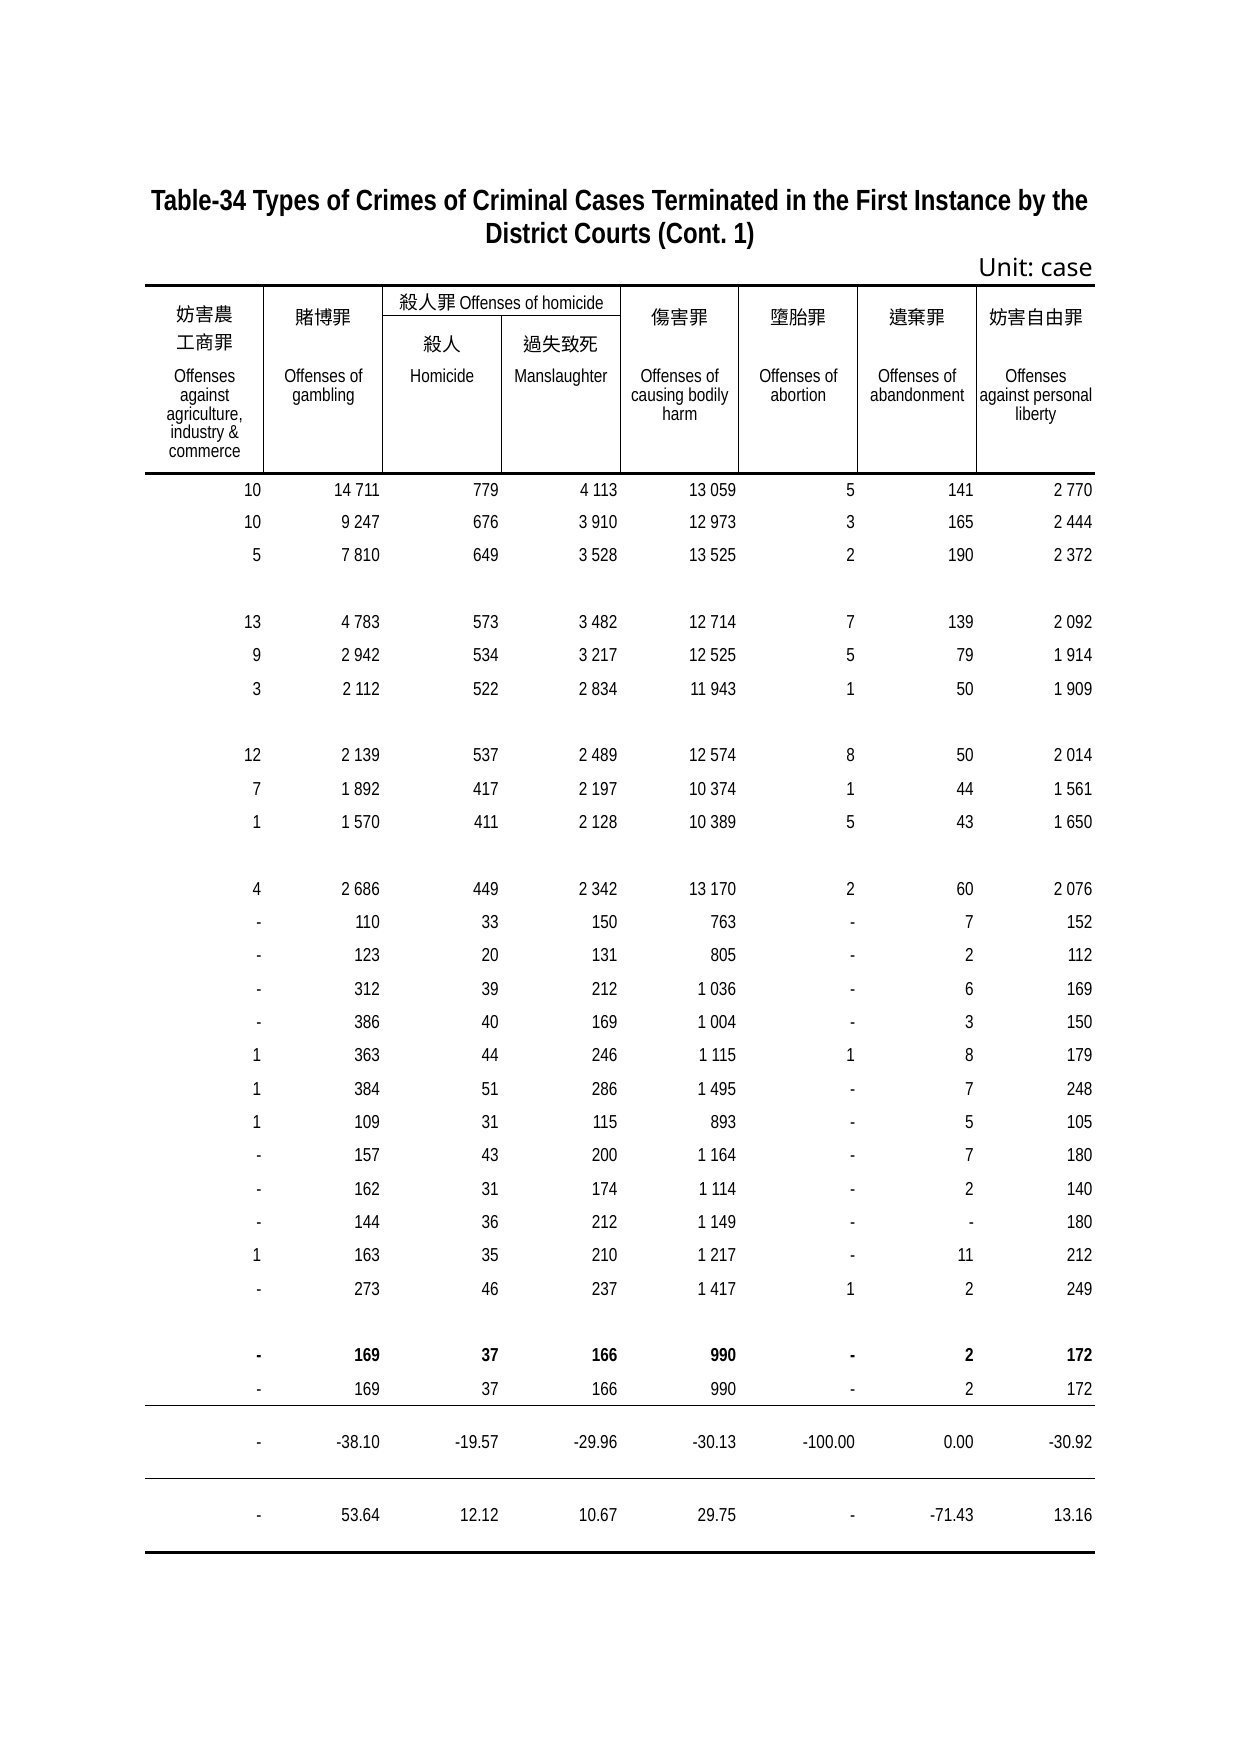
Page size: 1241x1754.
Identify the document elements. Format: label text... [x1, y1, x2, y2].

table_header 傷害罪 [621, 287, 738, 367]
table_cell - [145, 1479, 264, 1551]
table_cell 123 [264, 938, 383, 972]
table_cell - [739, 1005, 858, 1038]
table_cell Offenses against agriculture, industry & commerce [145, 368, 263, 472]
table_cell 2 014 [976, 738, 1095, 772]
table_cell 10 374 [620, 772, 739, 805]
table_cell 12 714 [620, 605, 739, 638]
table_cell 1 561 [976, 772, 1095, 805]
table_cell 4 783 [264, 605, 383, 638]
table_cell 1 914 [976, 638, 1095, 672]
table_cell 37 [383, 1372, 501, 1405]
table_cell 7 [739, 605, 858, 638]
table_cell [145, 572, 264, 605]
table_cell 2 686 [264, 872, 383, 905]
table_cell 11 [858, 1238, 976, 1272]
table_cell 249 [976, 1272, 1095, 1305]
table_cell 44 [383, 1038, 501, 1072]
table_cell 35 [383, 1238, 501, 1272]
table_cell 109 [264, 1105, 383, 1138]
table_cell 163 [264, 1238, 383, 1272]
table_cell - [739, 1238, 858, 1272]
table_cell 573 [383, 605, 501, 638]
table_cell 112 [976, 938, 1095, 972]
table_cell 212 [976, 1238, 1095, 1272]
table_cell [976, 572, 1095, 605]
table_cell [976, 838, 1095, 872]
table_cell - [145, 1338, 264, 1372]
table_cell 990 [620, 1372, 739, 1405]
table_cell 31 [383, 1105, 501, 1138]
table_cell -38.10 [264, 1406, 383, 1478]
table_cell - [739, 1072, 858, 1105]
table_cell 1 909 [976, 672, 1095, 705]
table_cell 165 [858, 505, 976, 538]
table_cell - [145, 1005, 264, 1038]
table_cell 53.64 [264, 1479, 383, 1551]
table_cell -19.57 [383, 1406, 501, 1478]
table_cell 179 [976, 1038, 1095, 1072]
table_cell 131 [501, 938, 620, 972]
table_header 妨害農 工商罪 [145, 287, 263, 367]
table_cell 3 [739, 505, 858, 538]
table_cell 649 [383, 538, 501, 572]
table_cell 2 [858, 1372, 976, 1405]
table_cell [620, 838, 739, 872]
table_cell 2 [858, 938, 976, 972]
table_cell [383, 838, 501, 872]
table_cell 169 [501, 1005, 620, 1038]
table_cell [858, 1305, 976, 1338]
table_cell Homicide [383, 368, 501, 472]
table_cell 2 197 [501, 772, 620, 805]
table_cell 141 [858, 475, 976, 505]
table_cell [383, 705, 501, 738]
table_cell -100.00 [739, 1406, 858, 1478]
table_cell 5 [858, 1105, 976, 1138]
table_cell [976, 705, 1095, 738]
table_cell 534 [383, 638, 501, 672]
table_cell 7 [858, 1072, 976, 1105]
table_cell 5 [739, 638, 858, 672]
table_cell 1 217 [620, 1238, 739, 1272]
table_header 殺人罪Offenses of homicide [383, 287, 620, 315]
table_cell -29.96 [501, 1406, 620, 1478]
table_cell 779 [383, 475, 501, 505]
table_cell 2 [858, 1338, 976, 1372]
table_cell 2 092 [976, 605, 1095, 638]
table_cell 1 [145, 1238, 264, 1272]
table_cell [501, 572, 620, 605]
table_cell 1 [739, 772, 858, 805]
table_cell 7 [145, 772, 264, 805]
table_cell 805 [620, 938, 739, 972]
table_header 妨害自由罪 [977, 287, 1095, 367]
table_cell 0.00 [858, 1406, 976, 1478]
table_cell 1 [145, 805, 264, 838]
table_cell 2 342 [501, 872, 620, 905]
table_cell 1 149 [620, 1205, 739, 1238]
table_cell - [739, 1105, 858, 1138]
table_cell 2 942 [264, 638, 383, 672]
table_cell 248 [976, 1072, 1095, 1105]
table_cell 144 [264, 1205, 383, 1238]
table_cell 140 [976, 1172, 1095, 1205]
table_cell 8 [739, 738, 858, 772]
table_cell 46 [383, 1272, 501, 1305]
table_cell 386 [264, 1005, 383, 1038]
table_cell 676 [383, 505, 501, 538]
table_cell [739, 705, 858, 738]
table_cell 12 [145, 738, 264, 772]
table_cell - [739, 1138, 858, 1172]
table_cell Offenses of causing bodily harm [621, 368, 738, 472]
table_cell Offenses of gambling [264, 368, 382, 472]
table_cell -30.13 [620, 1406, 739, 1478]
table_cell 79 [858, 638, 976, 672]
table_cell 449 [383, 872, 501, 905]
table_cell - [145, 1372, 264, 1405]
table_cell 1 [145, 1038, 264, 1072]
table_cell 13 [145, 605, 264, 638]
table_cell 2 [739, 538, 858, 572]
table_cell [383, 1305, 501, 1338]
table_cell 150 [976, 1005, 1095, 1038]
table_cell 1 892 [264, 772, 383, 805]
table_cell 殺人 [383, 316, 501, 367]
table_cell 169 [976, 972, 1095, 1005]
table_cell 33 [383, 905, 501, 938]
table_cell 162 [264, 1172, 383, 1205]
table_cell - [145, 1205, 264, 1238]
table_cell -30.92 [976, 1406, 1095, 1478]
table_cell [976, 1305, 1095, 1338]
table_cell - [145, 972, 264, 1005]
table_cell 36 [383, 1205, 501, 1238]
table_cell 115 [501, 1105, 620, 1138]
table_cell - [145, 938, 264, 972]
table_cell Offenses of abortion [739, 368, 857, 472]
table_cell Offenses against personal liberty [977, 368, 1095, 472]
table_cell 12 525 [620, 638, 739, 672]
table_cell 12 973 [620, 505, 739, 538]
table_cell 180 [976, 1138, 1095, 1172]
table_cell - [145, 905, 264, 938]
table_cell 37 [383, 1338, 501, 1372]
table_cell 3 217 [501, 638, 620, 672]
table_cell [858, 705, 976, 738]
table_cell [145, 838, 264, 872]
table_cell 5 [739, 475, 858, 505]
table_cell - [145, 1138, 264, 1172]
table_cell 105 [976, 1105, 1095, 1138]
table_cell 237 [501, 1272, 620, 1305]
table_cell 363 [264, 1038, 383, 1072]
table_cell 20 [383, 938, 501, 972]
table_cell 10 [145, 475, 264, 505]
table_cell 1 164 [620, 1138, 739, 1172]
table_cell 152 [976, 905, 1095, 938]
table_cell [501, 1305, 620, 1338]
table_cell - [739, 1372, 858, 1405]
table_cell 157 [264, 1138, 383, 1172]
table_cell 13.16 [976, 1479, 1095, 1551]
table_cell 1 [145, 1105, 264, 1138]
table_cell 2 372 [976, 538, 1095, 572]
table_cell 12 574 [620, 738, 739, 772]
table_cell 1 [739, 1272, 858, 1305]
table_cell 7 [858, 1138, 976, 1172]
table_cell - [739, 938, 858, 972]
table_cell 166 [501, 1372, 620, 1405]
table_cell 180 [976, 1205, 1095, 1238]
table_cell - [145, 1172, 264, 1205]
table_cell 417 [383, 772, 501, 805]
table_cell 13 170 [620, 872, 739, 905]
table_cell - [145, 1272, 264, 1305]
table_cell 763 [620, 905, 739, 938]
table_cell 3 482 [501, 605, 620, 638]
table_cell 169 [264, 1372, 383, 1405]
table_cell 139 [858, 605, 976, 638]
table_cell 3 910 [501, 505, 620, 538]
table_cell 1 417 [620, 1272, 739, 1305]
table_cell 10 [145, 505, 264, 538]
table_cell [264, 838, 383, 872]
table_cell 522 [383, 672, 501, 705]
table_cell 3 528 [501, 538, 620, 572]
table_cell [739, 1305, 858, 1338]
table_cell - [739, 905, 858, 938]
table_header 墮胎罪 [739, 287, 857, 367]
table_cell [620, 705, 739, 738]
table_cell 4 113 [501, 475, 620, 505]
table_cell - [739, 1338, 858, 1372]
table_cell 8 [858, 1038, 976, 1072]
table_cell [620, 572, 739, 605]
table_cell [501, 705, 620, 738]
table_cell 3 [145, 672, 264, 705]
table_cell 1 [145, 1072, 264, 1105]
table_header 賭博罪 [264, 287, 382, 367]
table_cell 2 444 [976, 505, 1095, 538]
table_cell 31 [383, 1172, 501, 1205]
table_cell 39 [383, 972, 501, 1005]
table_cell 286 [501, 1072, 620, 1105]
table_cell -71.43 [858, 1479, 976, 1551]
table_cell 1 036 [620, 972, 739, 1005]
table_cell 11 943 [620, 672, 739, 705]
table_cell 14 711 [264, 475, 383, 505]
table_cell - [145, 1406, 264, 1478]
table_cell - [739, 1172, 858, 1205]
table_cell 1 114 [620, 1172, 739, 1205]
table_cell 43 [858, 805, 976, 838]
table_cell 2 834 [501, 672, 620, 705]
table_cell 4 [145, 872, 264, 905]
table_cell [264, 572, 383, 605]
table_cell Offenses of abandonment [858, 368, 976, 472]
table_cell 1 650 [976, 805, 1095, 838]
table_cell [145, 705, 264, 738]
table_cell 169 [264, 1338, 383, 1372]
table_cell 172 [976, 1372, 1095, 1405]
table_cell 5 [145, 538, 264, 572]
table_cell 7 [858, 905, 976, 938]
table_cell 1 570 [264, 805, 383, 838]
table_cell 40 [383, 1005, 501, 1038]
table_cell [739, 838, 858, 872]
table_cell 212 [501, 972, 620, 1005]
table_cell 893 [620, 1105, 739, 1138]
table_cell [264, 705, 383, 738]
table_cell 166 [501, 1338, 620, 1372]
table_cell 44 [858, 772, 976, 805]
table_cell - [739, 1205, 858, 1238]
table_cell 2 [858, 1172, 976, 1205]
table_cell 過失致死 [502, 316, 620, 367]
table_cell 50 [858, 672, 976, 705]
table_cell 10 389 [620, 805, 739, 838]
table_cell [858, 838, 976, 872]
table_cell 1 [739, 1038, 858, 1072]
table_cell 12.12 [383, 1479, 501, 1551]
table_cell 411 [383, 805, 501, 838]
table_cell 2 770 [976, 475, 1095, 505]
table_cell 190 [858, 538, 976, 572]
table_cell 384 [264, 1072, 383, 1105]
table_cell 10.67 [501, 1479, 620, 1551]
table_cell 3 [858, 1005, 976, 1038]
table_cell 2 489 [501, 738, 620, 772]
table_cell 29.75 [620, 1479, 739, 1551]
table_cell 51 [383, 1072, 501, 1105]
table_header 遺棄罪 [858, 287, 976, 367]
table_cell 2 128 [501, 805, 620, 838]
table_cell [858, 572, 976, 605]
table_cell 6 [858, 972, 976, 1005]
table_cell 172 [976, 1338, 1095, 1372]
table_cell 1 004 [620, 1005, 739, 1038]
table_cell 9 [145, 638, 264, 672]
table_cell [264, 1305, 383, 1338]
table_cell 43 [383, 1138, 501, 1172]
table_cell 9 247 [264, 505, 383, 538]
table_cell 50 [858, 738, 976, 772]
table_cell 2 076 [976, 872, 1095, 905]
table_cell - [739, 1479, 858, 1551]
table_cell 1 [739, 672, 858, 705]
table_cell 990 [620, 1338, 739, 1372]
table_cell [501, 838, 620, 872]
table_cell 150 [501, 905, 620, 938]
table_cell 2 [739, 872, 858, 905]
table_cell 246 [501, 1038, 620, 1072]
table_cell [383, 572, 501, 605]
table_cell 110 [264, 905, 383, 938]
table_cell [145, 1305, 264, 1338]
text Unit: case [148, 250, 1092, 284]
table_cell 1 115 [620, 1038, 739, 1072]
table_cell 5 [739, 805, 858, 838]
table_cell 2 [858, 1272, 976, 1305]
table_cell 7 810 [264, 538, 383, 572]
table_cell 13 059 [620, 475, 739, 505]
table_cell [739, 572, 858, 605]
table_cell 210 [501, 1238, 620, 1272]
table_cell - [739, 972, 858, 1005]
table_cell 200 [501, 1138, 620, 1172]
table_cell 212 [501, 1205, 620, 1238]
table_cell 60 [858, 872, 976, 905]
table_cell 174 [501, 1172, 620, 1205]
table_cell 537 [383, 738, 501, 772]
table_cell [620, 1305, 739, 1338]
table_cell Manslaughter [502, 368, 620, 472]
table_cell 1 495 [620, 1072, 739, 1105]
table_cell - [858, 1205, 976, 1238]
table_cell 312 [264, 972, 383, 1005]
text Table-34 Types of Crimes of Criminal Cases Terminated in the First Instance by the District Courts (Cont. 1) [148, 183, 1092, 250]
table_cell 13 525 [620, 538, 739, 572]
table_cell 273 [264, 1272, 383, 1305]
table_cell 2 139 [264, 738, 383, 772]
table_cell 2 112 [264, 672, 383, 705]
